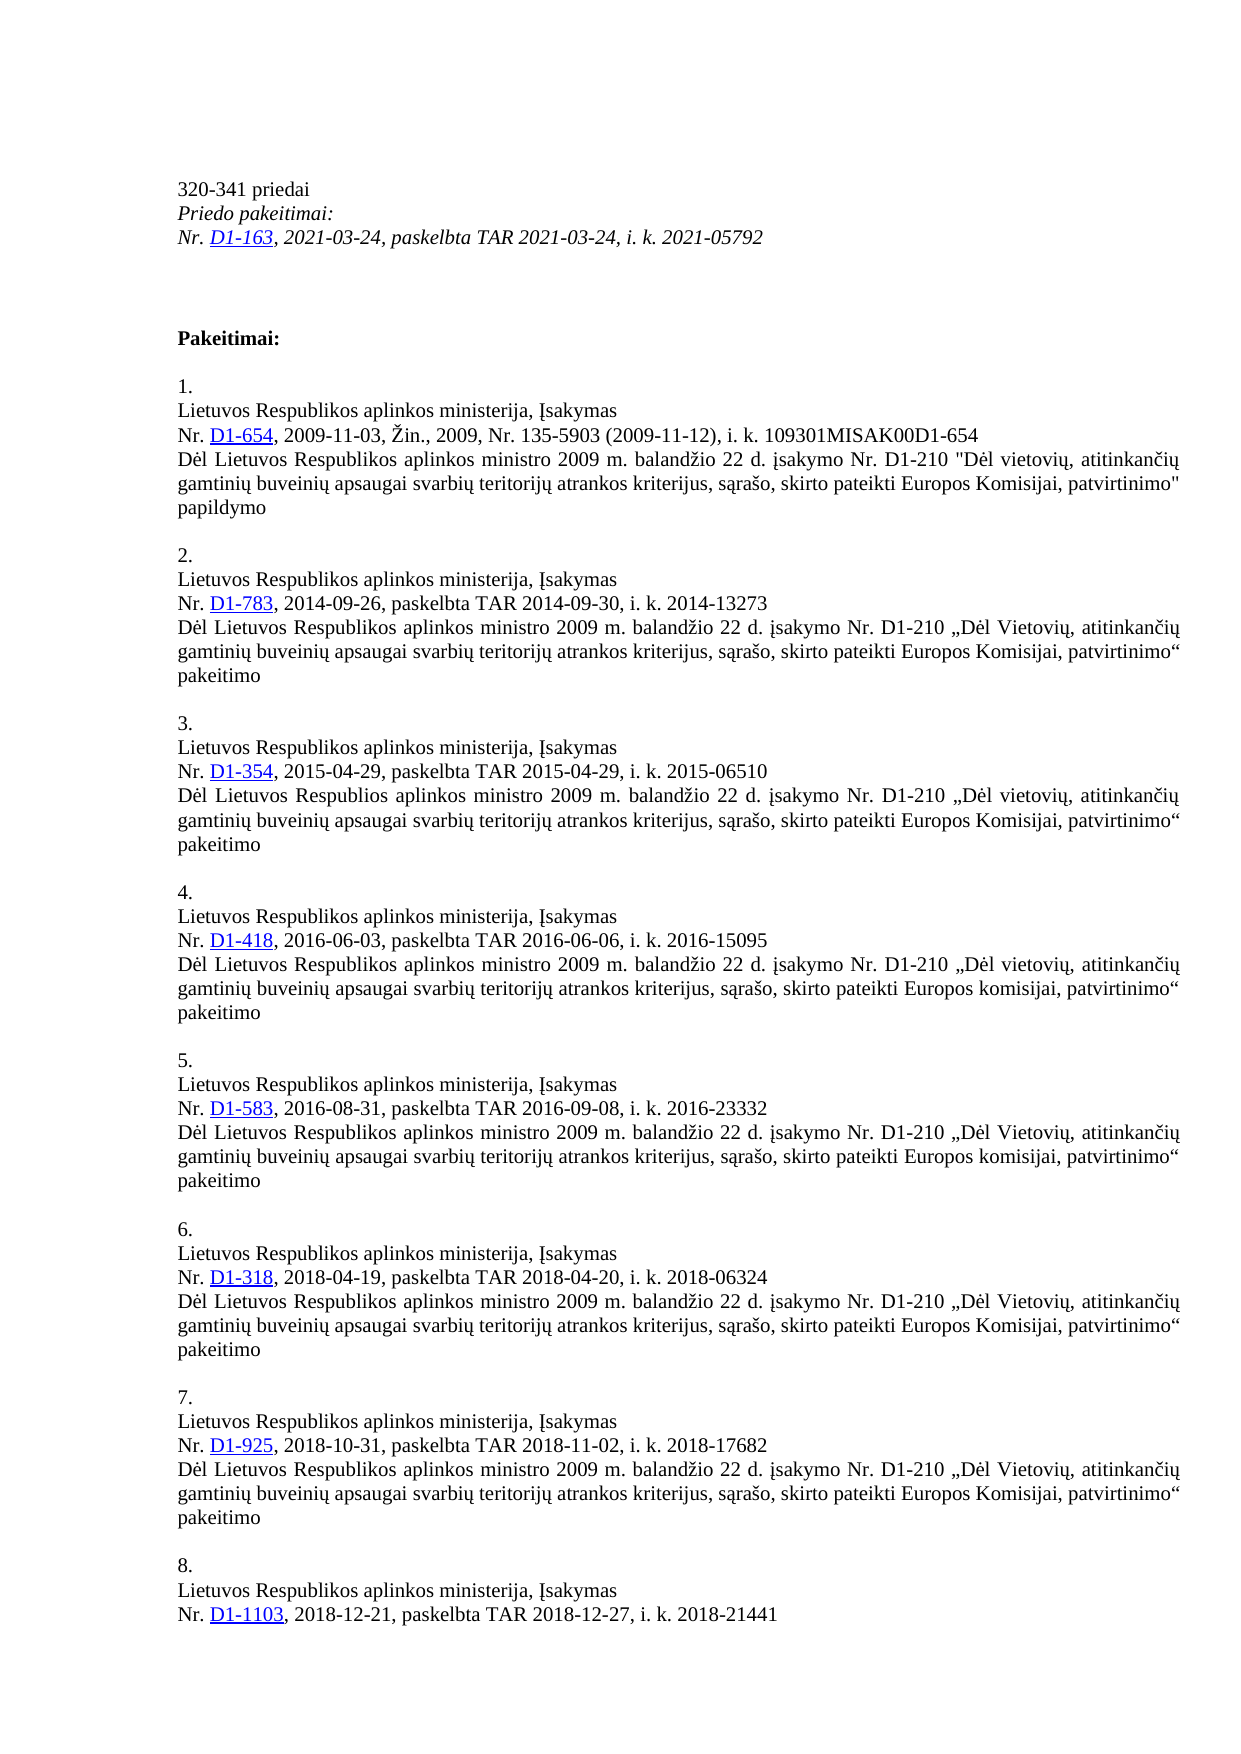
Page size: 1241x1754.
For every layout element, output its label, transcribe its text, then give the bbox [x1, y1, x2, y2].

text Nr. D1-163, 2021-03-24, paskelbta TAR 2021-03-24, i. k. 2021-05792 [177, 225, 1181, 249]
text Lietuvos Respublikos aplinkos ministerija, Įsakymas [177, 567, 1181, 591]
text 3. [177, 711, 1181, 735]
text Dėl Lietuvos Respublikos aplinkos ministro 2009 m. balandžio 22 d. įsakymo Nr. D1-210 "Dėl vietovių, atitinkančių gamtinių buveinių apsaugai svarbių teritorijų atrankos kriterijus, sąrašo, skirto pateikti Europos Komisijai, patvirtinimo" papildymo [177, 447, 1181, 519]
text 1. [177, 374, 1181, 398]
text Dėl Lietuvos Respublios aplinkos ministro 2009 m. balandžio 22 d. įsakymo Nr. D1-210 „Dėl vietovių, atitinkančių gamtinių buveinių apsaugai svarbių teritorijų atrankos kriterijus, sąrašo, skirto pateikti Europos Komisijai, patvirtinimo“ pakeitimo [177, 783, 1181, 856]
text Nr. D1-925, 2018-10-31, paskelbta TAR 2018-11-02, i. k. 2018-17682 [177, 1433, 1181, 1457]
text Nr. D1-418, 2016-06-03, paskelbta TAR 2016-06-06, i. k. 2016-15095 [177, 928, 1181, 952]
text Nr. D1-354, 2015-04-29, paskelbta TAR 2015-04-29, i. k. 2015-06510 [177, 759, 1181, 783]
text Nr. D1-318, 2018-04-19, paskelbta TAR 2018-04-20, i. k. 2018-06324 [177, 1265, 1181, 1289]
text Dėl Lietuvos Respublikos aplinkos ministro 2009 m. balandžio 22 d. įsakymo Nr. D1-210 „Dėl vietovių, atitinkančių gamtinių buveinių apsaugai svarbių teritorijų atrankos kriterijus, sąrašo, skirto pateikti Europos komisijai, patvirtinimo“ pakeitimo [177, 952, 1181, 1024]
text Lietuvos Respublikos aplinkos ministerija, Įsakymas [177, 735, 1181, 759]
text 5. [177, 1048, 1181, 1072]
text Lietuvos Respublikos aplinkos ministerija, Įsakymas [177, 904, 1181, 928]
text Lietuvos Respublikos aplinkos ministerija, Įsakymas [177, 1409, 1181, 1433]
text Lietuvos Respublikos aplinkos ministerija, Įsakymas [177, 1241, 1181, 1265]
text 320-341 priedai [177, 177, 1181, 201]
text 6. [177, 1217, 1181, 1241]
text Pakeitimai: [177, 326, 1181, 350]
text 7. [177, 1385, 1181, 1409]
text 4. [177, 880, 1181, 904]
text Dėl Lietuvos Respublikos aplinkos ministro 2009 m. balandžio 22 d. įsakymo Nr. D1-210 „Dėl Vietovių, atitinkančių gamtinių buveinių apsaugai svarbių teritorijų atrankos kriterijus, sąrašo, skirto pateikti Europos komisijai, patvirtinimo“ pakeitimo [177, 1120, 1181, 1192]
text 2. [177, 543, 1181, 567]
text Priedo pakeitimai: [177, 201, 1181, 225]
text Dėl Lietuvos Respublikos aplinkos ministro 2009 m. balandžio 22 d. įsakymo Nr. D1-210 „Dėl Vietovių, atitinkančių gamtinių buveinių apsaugai svarbių teritorijų atrankos kriterijus, sąrašo, skirto pateikti Europos Komisijai, patvirtinimo“ pakeitimo [177, 1289, 1181, 1361]
text Dėl Lietuvos Respublikos aplinkos ministro 2009 m. balandžio 22 d. įsakymo Nr. D1-210 „Dėl Vietovių, atitinkančių gamtinių buveinių apsaugai svarbių teritorijų atrankos kriterijus, sąrašo, skirto pateikti Europos Komisijai, patvirtinimo“ pakeitimo [177, 1457, 1181, 1529]
text Nr. D1-1103, 2018-12-21, paskelbta TAR 2018-12-27, i. k. 2018-21441 [177, 1602, 1181, 1626]
text Nr. D1-583, 2016-08-31, paskelbta TAR 2016-09-08, i. k. 2016-23332 [177, 1096, 1181, 1120]
text 8. [177, 1553, 1181, 1577]
text Nr. D1-654, 2009-11-03, Žin., 2009, Nr. 135-5903 (2009-11-12), i. k. 109301MISAK00D1-654 [177, 422, 1181, 447]
text Lietuvos Respublikos aplinkos ministerija, Įsakymas [177, 398, 1181, 422]
text Dėl Lietuvos Respublikos aplinkos ministro 2009 m. balandžio 22 d. įsakymo Nr. D1-210 „Dėl Vietovių, atitinkančių gamtinių buveinių apsaugai svarbių teritorijų atrankos kriterijus, sąrašo, skirto pateikti Europos Komisijai, patvirtinimo“ pakeitimo [177, 615, 1181, 687]
text Nr. D1-783, 2014-09-26, paskelbta TAR 2014-09-30, i. k. 2014-13273 [177, 591, 1181, 615]
text Lietuvos Respublikos aplinkos ministerija, Įsakymas [177, 1072, 1181, 1096]
text Lietuvos Respublikos aplinkos ministerija, Įsakymas [177, 1577, 1181, 1602]
